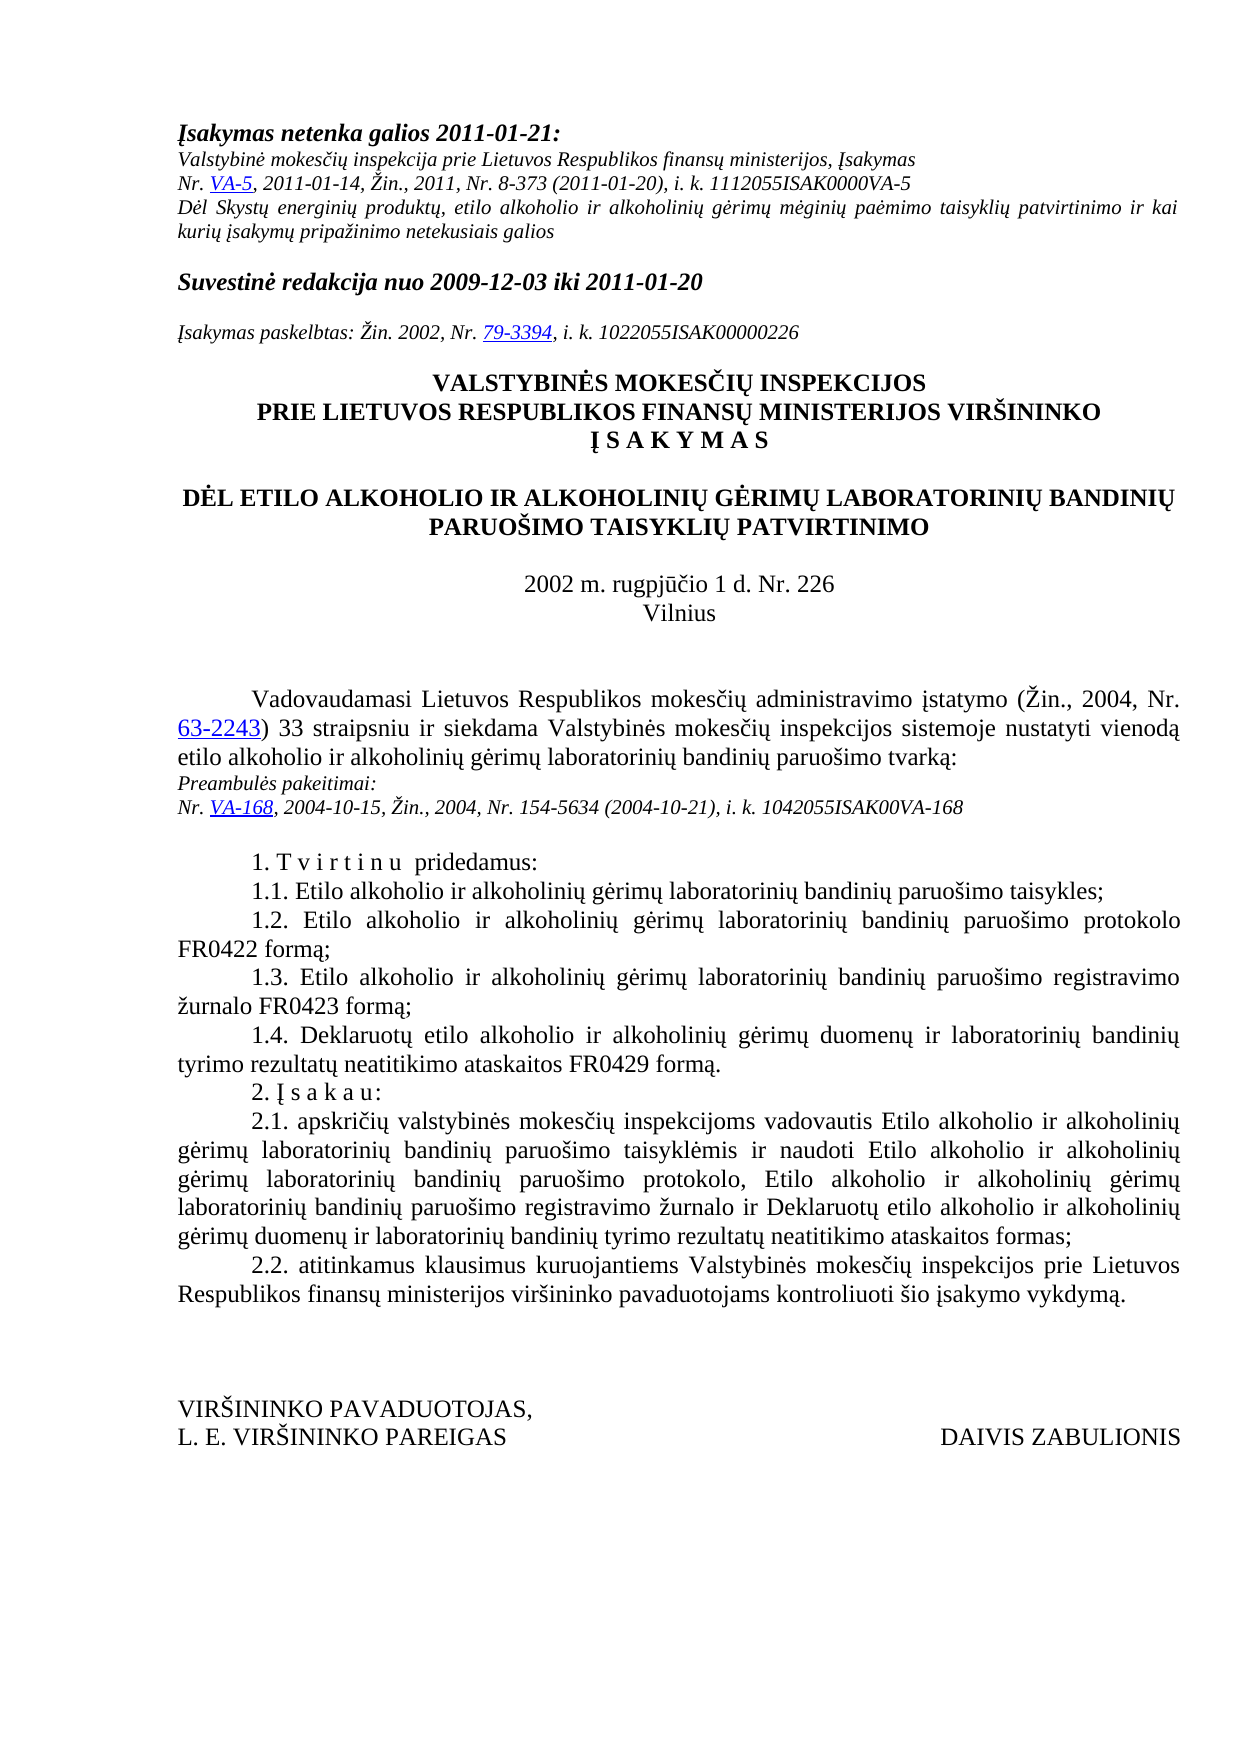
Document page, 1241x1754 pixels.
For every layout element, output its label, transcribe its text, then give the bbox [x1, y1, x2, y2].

text Vadovaudamasi Lietuvos Respublikos mokesčių administravimo įstatymo (Žin., 2004, Nr. 63-2243) 33 straipsniu ir siekdama Valstybinės mokesčių inspekcijos sistemoje nustatyti vienodą etilo alkoholio ir alkoholinių gėrimų laboratorinių bandinių paruošimo tvarką: [177, 684, 1181, 771]
text Suvestinė redakcija nuo 2009-12-03 iki 2011-01-20 [177, 267, 1181, 296]
text 2002 m. rugpjūčio 1 d. Nr. 226 [177, 569, 1181, 598]
text 2.2. atitinkamus klausimus kuruojantiems Valstybinės mokesčių inspekcijos prie Lietuvos Respublikos finansų ministerijos viršininko pavaduotojams kontroliuoti šio įsakymo vykdymą. [177, 1250, 1181, 1307]
text Nr. VA-5, 2011-01-14, Žin., 2011, Nr. 8-373 (2011-01-20), i. k. 1112055ISAK0000VA-5 [177, 171, 1181, 195]
text 1.3. Etilo alkoholio ir alkoholinių gėrimų laboratorinių bandinių paruošimo registravimo žurnalo FR0423 formą; [177, 962, 1181, 1020]
text 1. Tvirtinu pridedamus: [177, 847, 1181, 876]
text Įsakymas netenka galios 2011-01-21: [177, 118, 1181, 147]
text 2.1. apskričių valstybinės mokesčių inspekcijoms vadovautis Etilo alkoholio ir alkoholinių gėrimų laboratorinių bandinių paruošimo taisyklėmis ir naudoti Etilo alkoholio ir alkoholinių gėrimų laboratorinių bandinių paruošimo protokolo, Etilo alkoholio ir alkoholinių gėrimų laboratorinių bandinių paruošimo registravimo žurnalo ir Deklaruotų etilo alkoholio ir alkoholinių gėrimų duomenų ir laboratorinių bandinių tyrimo rezultatų neatitikimo ataskaitos formas; [177, 1106, 1181, 1250]
text Dėl Skystų energinių produktų, etilo alkoholio ir alkoholinių gėrimų mėginių paėmimo taisyklių patvirtinimo ir kai kurių įsakymų pripažinimo netekusiais galios [177, 195, 1181, 243]
text VIRŠININKO PAVADUOTOJAS, [177, 1394, 1181, 1422]
text Įsakymas paskelbtas: Žin. 2002, Nr. 79-3394, i. k. 1022055ISAK00000226 [177, 320, 1181, 344]
text 2. Įsakau: [177, 1077, 1181, 1106]
text Valstybinės mokesčių inspekcijos [177, 368, 1181, 397]
text Vilnius [177, 598, 1181, 627]
text 1.4. Deklaruotų etilo alkoholio ir alkoholinių gėrimų duomenų ir laboratorinių bandinių tyrimo rezultatų neatitikimo ataskaitos FR0429 formą. [177, 1020, 1181, 1077]
text Valstybinė mokesčių inspekcija prie Lietuvos Respublikos finansų ministerijos, Įsakymas [177, 147, 1181, 171]
text Nr. VA-168, 2004-10-15, Žin., 2004, Nr. 154-5634 (2004-10-21), i. k. 1042055ISAK00VA-168 [177, 795, 1181, 819]
text L. E. VIRŠININKO PAREIGAS DAIVIS ZABULIONIS [177, 1422, 1181, 1451]
text DĖL ETILO ALKOHOLIO IR ALKOHOLINIŲ GĖRIMŲ LABORATORINIŲ BANDINIŲ PARUOŠIMO TAISYKLIŲ PATVIRTINIMO [177, 483, 1181, 541]
text Į s a k y m a s [177, 426, 1181, 454]
text 1.1. Etilo alkoholio ir alkoholinių gėrimų laboratorinių bandinių paruošimo taisykles; [177, 876, 1181, 905]
text Preambulės pakeitimai: [177, 771, 1181, 795]
text Prie LietUvos Respublikos Finansų ministerijos viršininko [177, 397, 1181, 426]
text 1.2. Etilo alkoholio ir alkoholinių gėrimų laboratorinių bandinių paruošimo protokolo FR0422 formą; [177, 905, 1181, 962]
